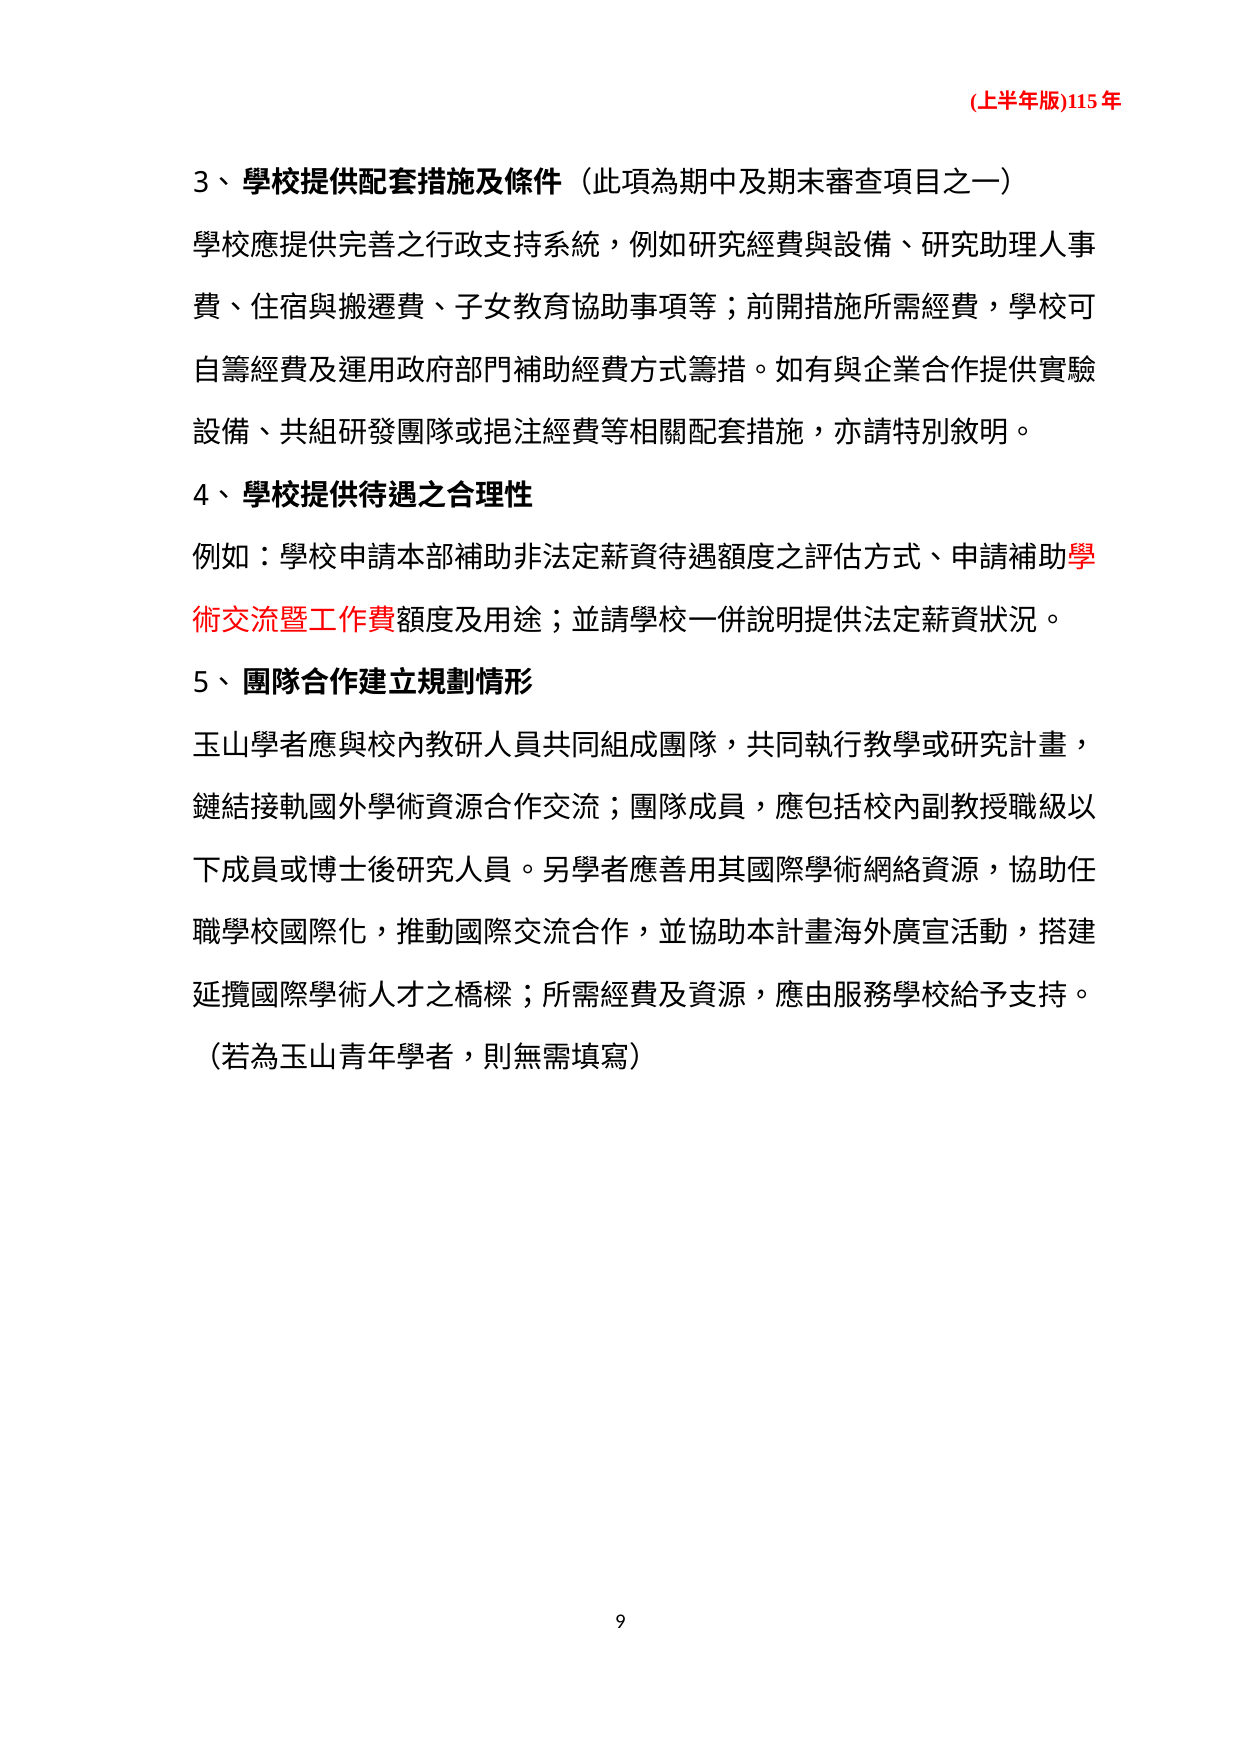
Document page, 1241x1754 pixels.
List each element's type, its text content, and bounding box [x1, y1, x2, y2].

text 玉山學者應與校內教研人員共同組成團隊，共同執行教學或研究計畫，鏈結接軌國外學術資源合作交流；團隊成員，應包括校內副教授職級以下成員或博士後研究人員。另學者應善用其國際學術網絡資源，協助任職學校國際化，推動國際交流合作，並協助本計畫海外廣宣活動，搭建延攬國際學術人才之橋樑；所需經費及資源，應由服務學校給予支持。（若為玉山青年學者，則無需填寫） [192, 701, 1122, 1076]
text 例如：學校申請本部補助非法定薪資待遇額度之評估方式、申請補助學術交流暨工作費額度及用途；並請學校一併說明提供法定薪資狀況。 [192, 513, 1122, 638]
list 學校提供配套措施及條件（此項為期中及期末審查項目之一） [192, 138, 1122, 201]
list 團隊合作建立規劃情形 [192, 638, 1122, 701]
text 學校應提供完善之行政支持系統，例如研究經費與設備、研究助理人事費、住宿與搬遷費、子女教育協助事項等；前開措施所需經費，學校可自籌經費及運用政府部門補助經費方式籌措。如有與企業合作提供實驗設備、共組研發團隊或挹注經費等相關配套措施，亦請特別敘明。 [192, 201, 1122, 451]
list 學校提供待遇之合理性 [192, 451, 1122, 513]
